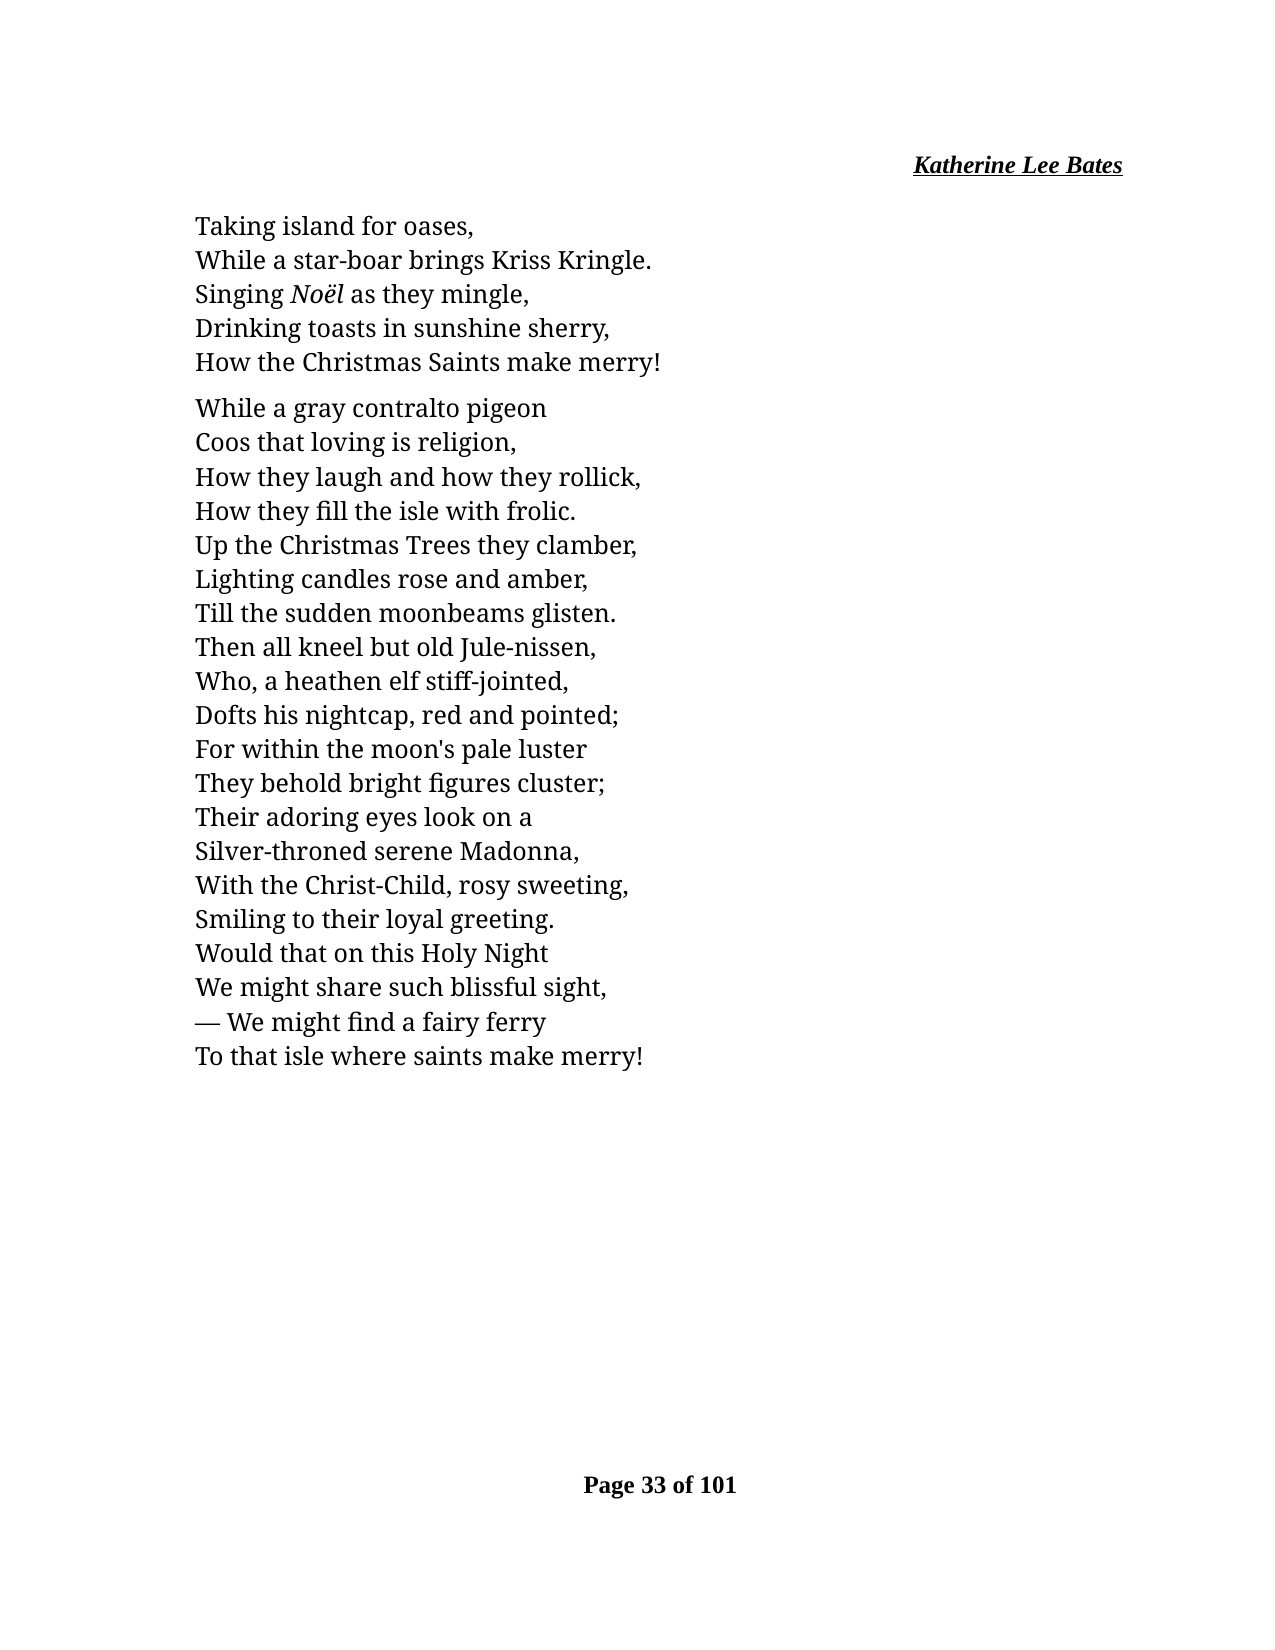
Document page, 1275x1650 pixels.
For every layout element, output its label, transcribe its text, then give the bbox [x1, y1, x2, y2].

text Taking island for oases, While a star-boar brings Kriss Kringle. Singing Noël as they mingle, Drinking toasts in sunshine sherry, How the Christmas Saints make merry! [195, 208, 1125, 378]
text While a gray contralto pigeon Coos that loving is religion, How they laugh and how they rollick, How they fill the isle with frolic. Up the Christmas Trees they clamber, Lighting candles rose and amber, Till the sudden moonbeams glisten. Then all kneel but old Jule-nissen, Who, a heathen elf stiff-jointed, Dofts his nightcap, red and pointed; For within the moon's pale luster They behold bright figures cluster; Their adoring eyes look on a Silver-throned serene Madonna, With the Christ-Child, rosy sweeting, Smiling to their loyal greeting. Would that on this Holy Night We might share such blissful sight, — We might find a fairy ferry To that isle where saints make merry! [195, 391, 1125, 1072]
